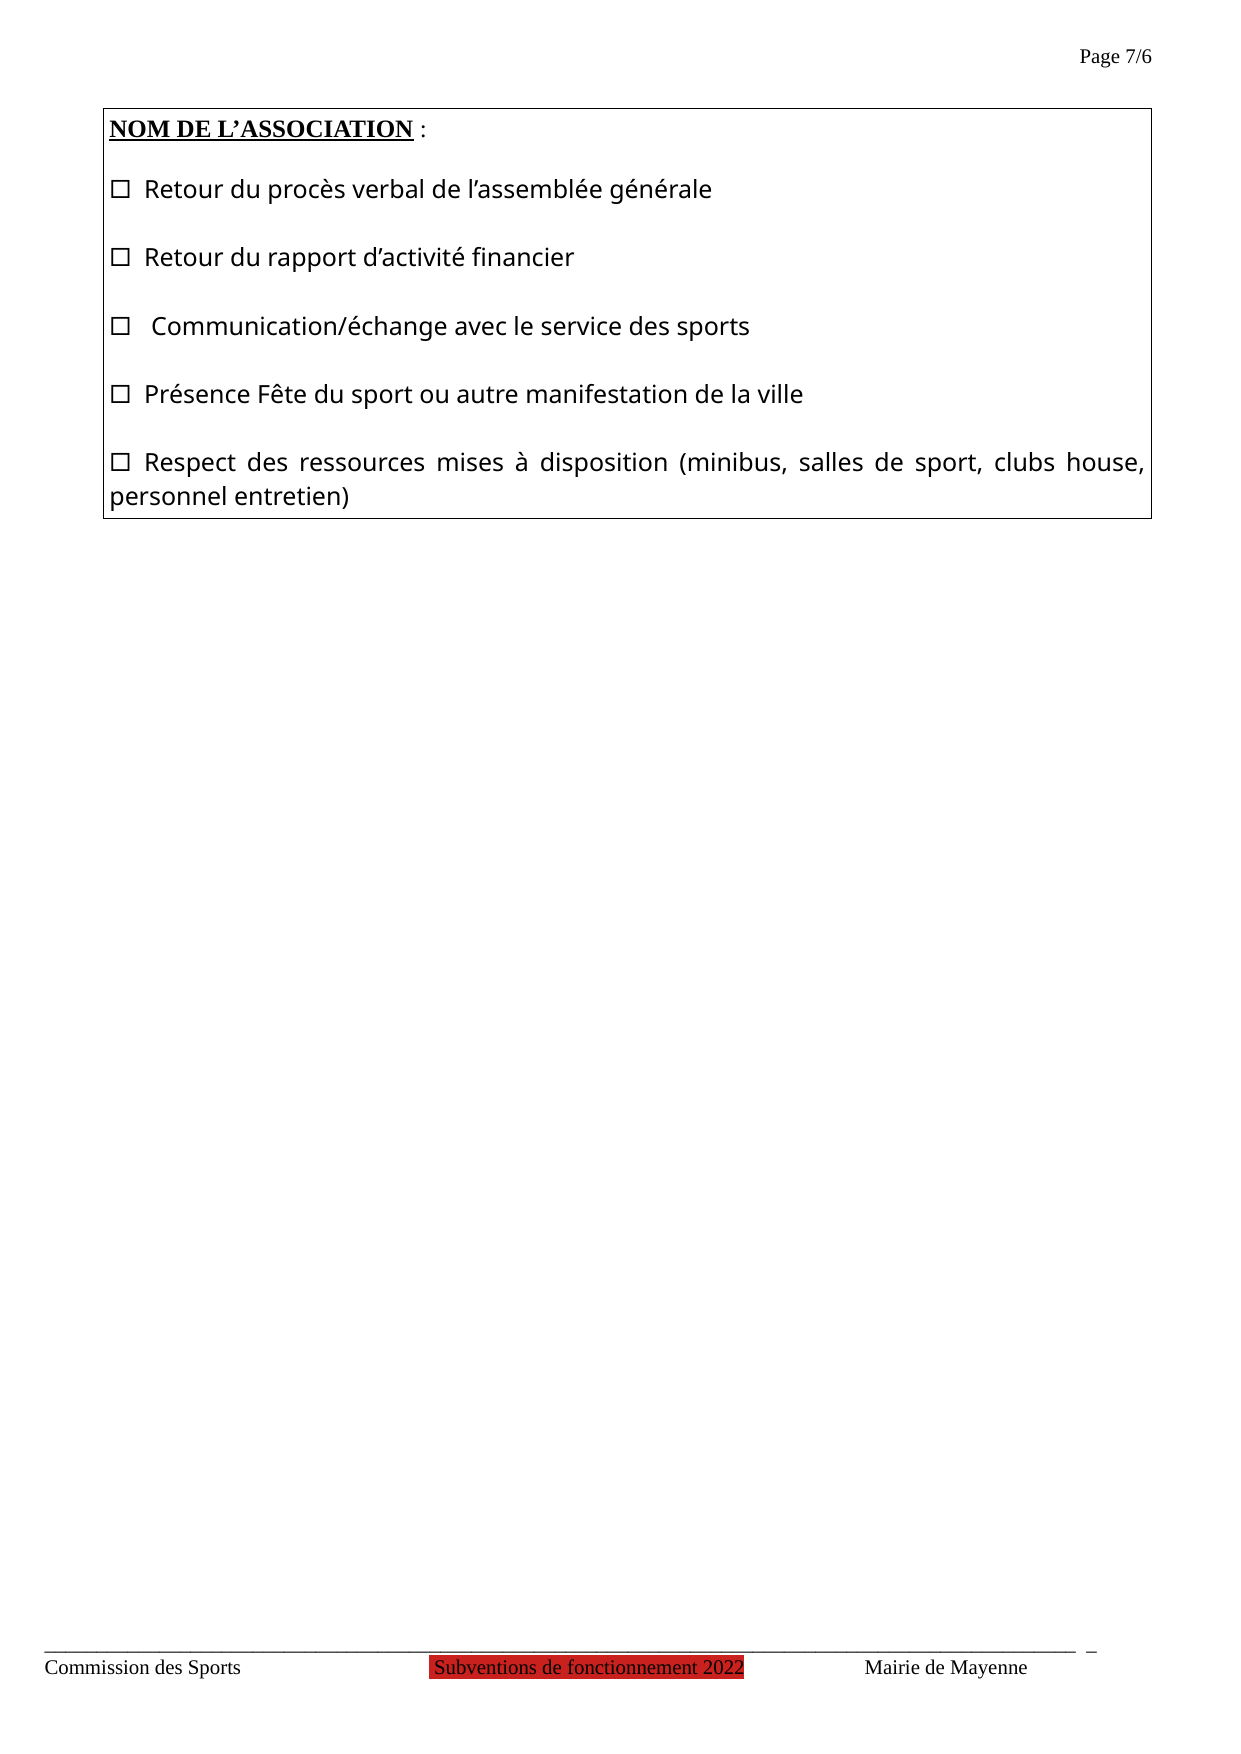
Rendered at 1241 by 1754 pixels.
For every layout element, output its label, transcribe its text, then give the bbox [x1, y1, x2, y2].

table_header NOM DE L’ASSOCIATION : Retour du procès verbal de l’assemblée générale Retour du rapport d’activité financier  Communication/échange avec le service des sports Présence Fête du sport ou autre manifestation de la ville Respect des ressources mises à disposition (minibus, salles de sport, clubs house, personnel entretien) [104, 109, 1151, 518]
